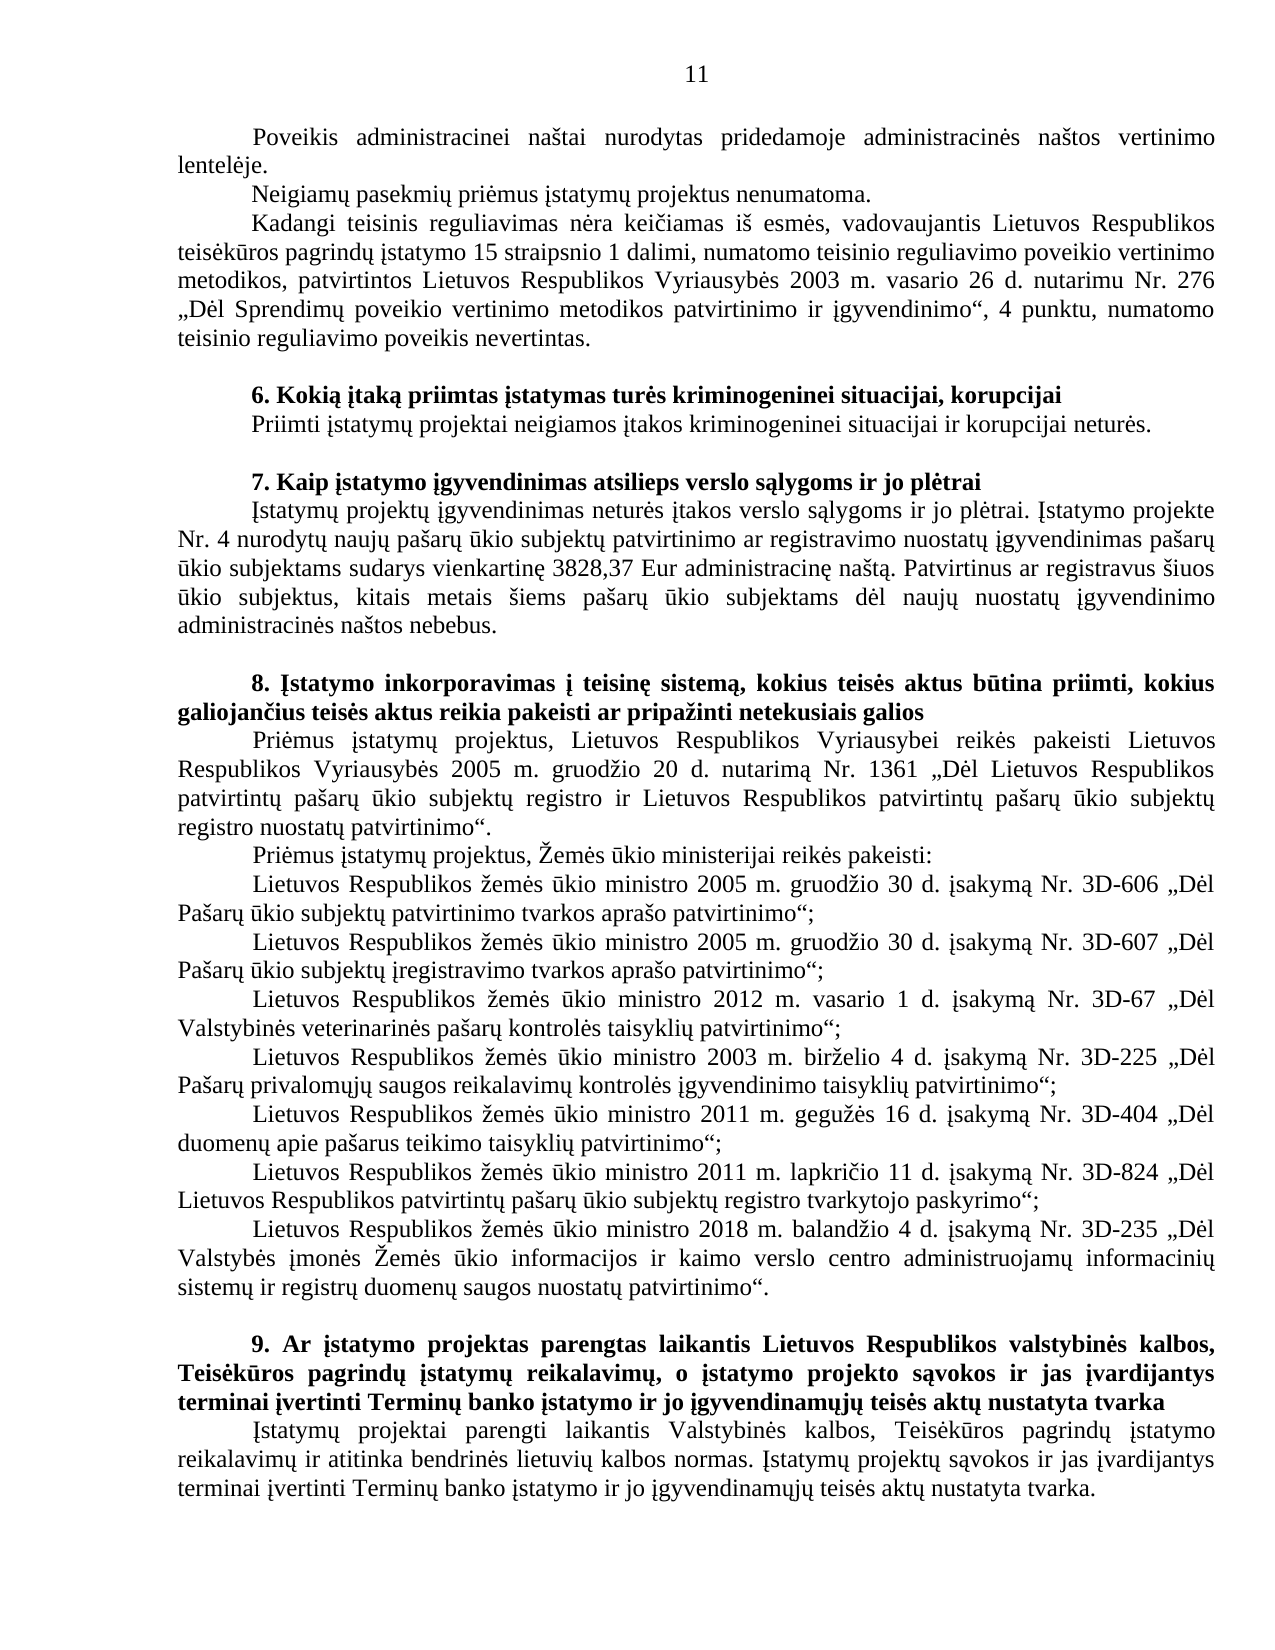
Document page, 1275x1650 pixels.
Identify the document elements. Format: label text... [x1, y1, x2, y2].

text Lietuvos Respublikos žemės ūkio ministro 2003 m. birželio 4 d. įsakymą Nr. 3D-225 „Dėl Pašarų privalomųjų saugos reikalavimų kontrolės įgyvendinimo taisyklių patvirtinimo“; [177, 1042, 1216, 1099]
text Lietuvos Respublikos žemės ūkio ministro 2011 m. lapkričio 11 d. įsakymą Nr. 3D-824 „Dėl Lietuvos Respublikos patvirtintų pašarų ūkio subjektų registro tvarkytojo paskyrimo“; [177, 1157, 1216, 1214]
text 7. Kaip įstatymo įgyvendinimas atsilieps verslo sąlygoms ir jo plėtrai [177, 467, 1216, 496]
text Neigiamų pasekmių priėmus įstatymų projektus nenumatoma. [177, 179, 1216, 208]
text Įstatymų projektų įgyvendinimas neturės įtakos verslo sąlygoms ir jo plėtrai. Įstatymo projekte Nr. 4 nurodytų naujų pašarų ūkio subjektų patvirtinimo ar registravimo nuostatų įgyvendinimas pašarų ūkio subjektams sudarys vienkartinę 3828,37 Eur administracinę naštą. Patvirtinus ar registravus šiuos ūkio subjektus, kitais metais šiems pašarų ūkio subjektams dėl naujų nuostatų įgyvendinimo administracinės naštos nebebus. [177, 496, 1216, 639]
text Priimti įstatymų projektai neigiamos įtakos kriminogeninei situacijai ir korupcijai neturės. [177, 409, 1216, 438]
text 8. Įstatymo inkorporavimas į teisinę sistemą, kokius teisės aktus būtina priimti, kokius galiojančius teisės aktus reikia pakeisti ar pripažinti netekusiais galios [177, 668, 1216, 726]
text 6. Kokią įtaką priimtas įstatymas turės kriminogeninei situacijai, korupcijai [177, 381, 1216, 409]
text 9. Ar įstatymo projektas parengtas laikantis Lietuvos Respublikos valstybinės kalbos, Teisėkūros pagrindų įstatymų reikalavimų, o įstatymo projekto sąvokos ir jas įvardijantys terminai įvertinti Terminų banko įstatymo ir jo įgyvendinamųjų teisės aktų nustatyta tvarka [177, 1329, 1216, 1416]
text Priėmus įstatymų projektus, Lietuvos Respublikos Vyriausybei reikės pakeisti Lietuvos Respublikos Vyriausybės 2005 m. gruodžio 20 d. nutarimą Nr. 1361 „Dėl Lietuvos Respublikos patvirtintų pašarų ūkio subjektų registro ir Lietuvos Respublikos patvirtintų pašarų ūkio subjektų registro nuostatų patvirtinimo“. [177, 726, 1216, 841]
text Lietuvos Respublikos žemės ūkio ministro 2005 m. gruodžio 30 d. įsakymą Nr. 3D-606 „Dėl Pašarų ūkio subjektų patvirtinimo tvarkos aprašo patvirtinimo“; [177, 869, 1216, 927]
text Lietuvos Respublikos žemės ūkio ministro 2005 m. gruodžio 30 d. įsakymą Nr. 3D-607 „Dėl Pašarų ūkio subjektų įregistravimo tvarkos aprašo patvirtinimo“; [177, 927, 1216, 984]
text Lietuvos Respublikos žemės ūkio ministro 2012 m. vasario 1 d. įsakymą Nr. 3D-67 „Dėl Valstybinės veterinarinės pašarų kontrolės taisyklių patvirtinimo“; [177, 984, 1216, 1042]
text Įstatymų projektai parengti laikantis Valstybinės kalbos, Teisėkūros pagrindų įstatymo reikalavimų ir atitinka bendrinės lietuvių kalbos normas. Įstatymų projektų sąvokos ir jas įvardijantys terminai įvertinti Terminų banko įstatymo ir jo įgyvendinamųjų teisės aktų nustatyta tvarka. [177, 1416, 1216, 1502]
text Priėmus įstatymų projektus, Žemės ūkio ministerijai reikės pakeisti: [177, 841, 1216, 869]
text Lietuvos Respublikos žemės ūkio ministro 2018 m. balandžio 4 d. įsakymą Nr. 3D-235 „Dėl Valstybės įmonės Žemės ūkio informacijos ir kaimo verslo centro administruojamų informacinių sistemų ir registrų duomenų saugos nuostatų patvirtinimo“. [177, 1214, 1216, 1301]
text Poveikis administracinei naštai nurodytas pridedamoje administracinės naštos vertinimo lentelėje. [177, 122, 1216, 179]
text Lietuvos Respublikos žemės ūkio ministro 2011 m. gegužės 16 d. įsakymą Nr. 3D-404 „Dėl duomenų apie pašarus teikimo taisyklių patvirtinimo“; [177, 1099, 1216, 1157]
text Kadangi teisinis reguliavimas nėra keičiamas iš esmės, vadovaujantis Lietuvos Respublikos teisėkūros pagrindų įstatymo 15 straipsnio 1 dalimi, numatomo teisinio reguliavimo poveikio vertinimo metodikos, patvirtintos Lietuvos Respublikos Vyriausybės 2003 m. vasario 26 d. nutarimu Nr. 276 „Dėl Sprendimų poveikio vertinimo metodikos patvirtinimo ir įgyvendinimo“, 4 punktu, numatomo teisinio reguliavimo poveikis nevertintas. [177, 208, 1216, 352]
